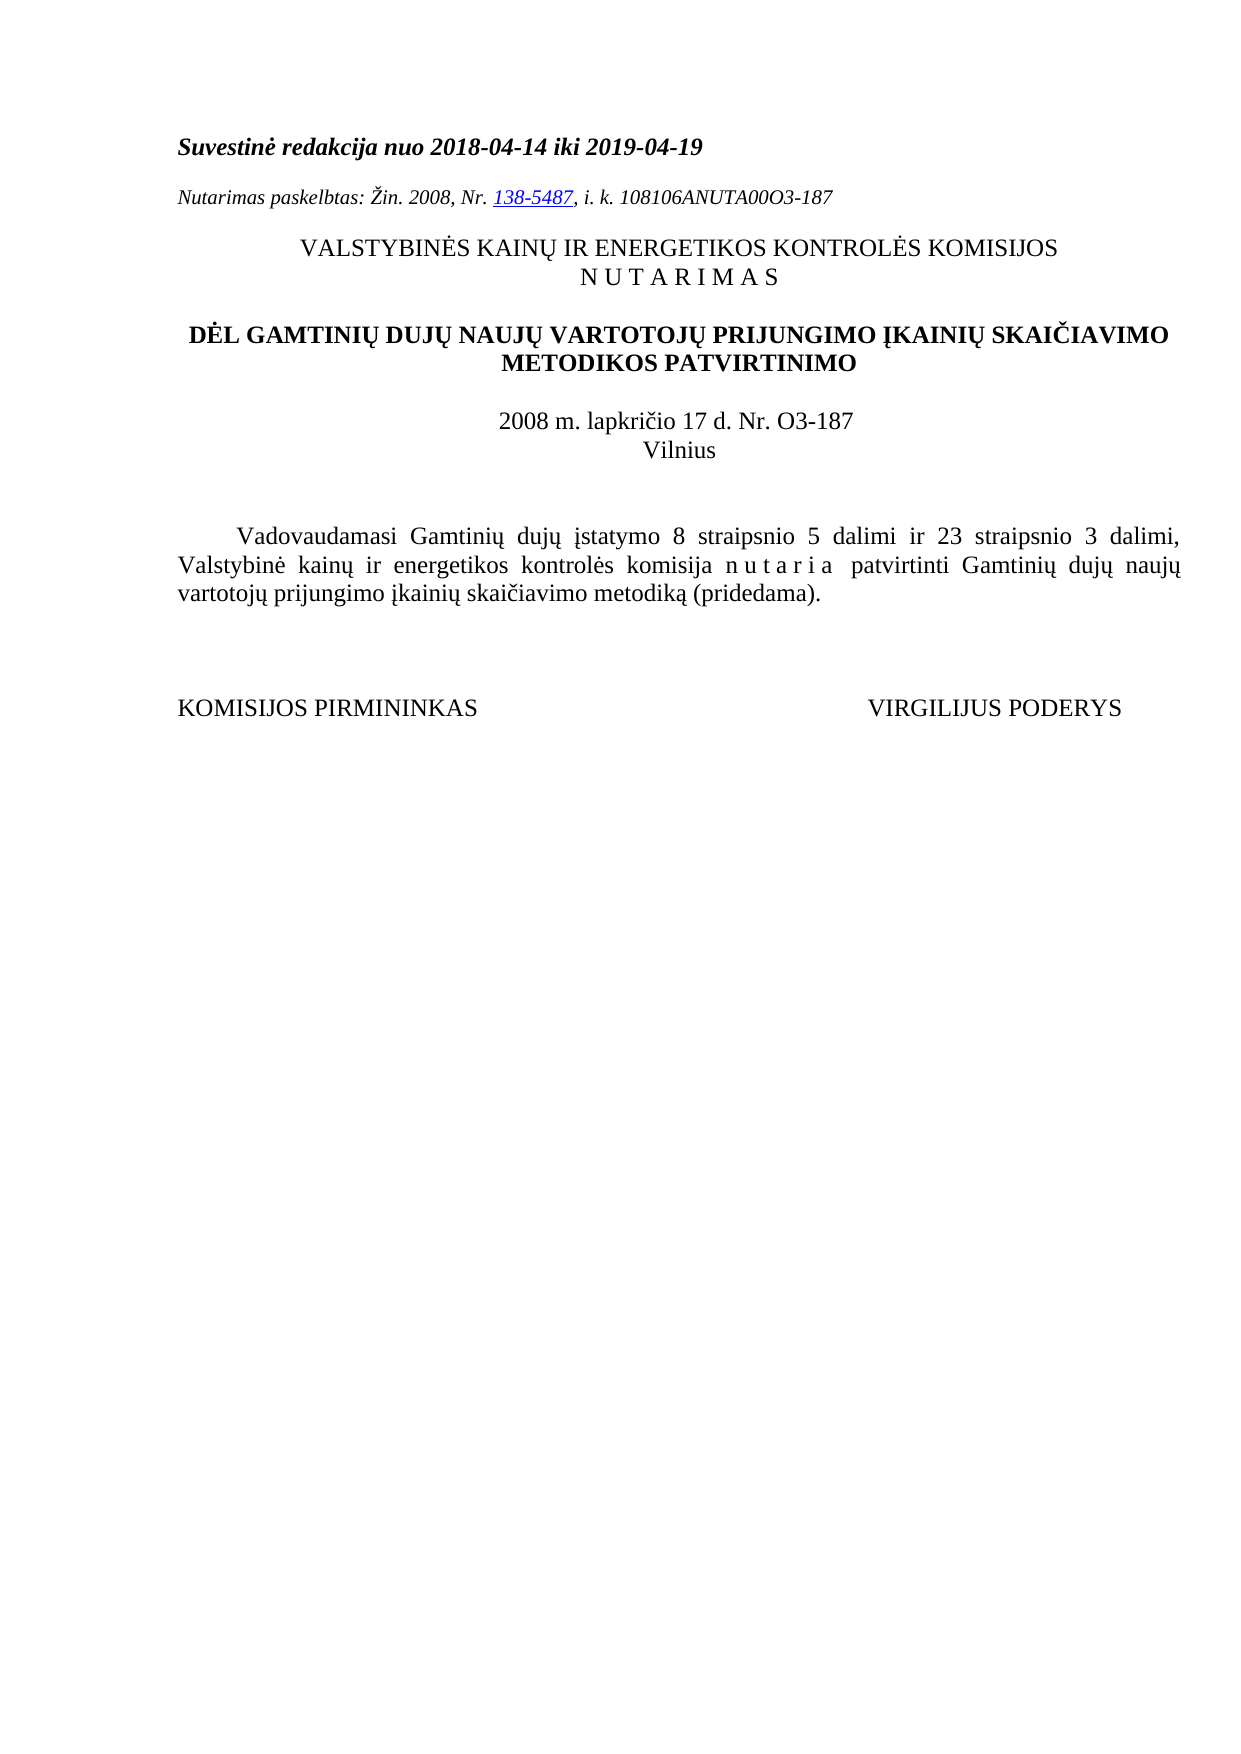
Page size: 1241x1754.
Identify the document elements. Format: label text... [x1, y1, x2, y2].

text DĖL GAMTINIŲ DUJŲ NAUJŲ VARTOTOJŲ PRIJUNGIMO ĮKAINIŲ SKAIČIAVIMO METODIKOS PATVIRTINIMO [177, 320, 1181, 377]
text Vadovaudamasi Gamtinių dujų įstatymo 8 straipsnio 5 dalimi ir 23 straipsnio 3 dalimi, Valstybinė kainų ir energetikos kontrolės komisija nutaria patvirtinti Gamtinių dujų naujų vartotojų prijungimo įkainių skaičiavimo metodiką (pridedama). [177, 521, 1181, 607]
text NUTARIMAS [177, 262, 1181, 291]
text KOMISIJOS PIRMININKAS VIRGILIJUS PODERYS [177, 693, 1181, 722]
text Vilnius [177, 435, 1181, 463]
text Suvestinė redakcija nuo 2018-04-14 iki 2019-04-19 [177, 132, 1181, 161]
text Nutarimas paskelbtas: Žin. 2008, Nr. 138-5487, i. k. 108106ANUTA00O3-187 [177, 185, 1181, 209]
text 2008 m. lapkričio 17 d. Nr. O3-187 [177, 406, 1181, 435]
text VALSTYBINĖS KAINŲ IR ENERGETIKOS KONTROLĖS KOMISIJOS [177, 233, 1181, 262]
